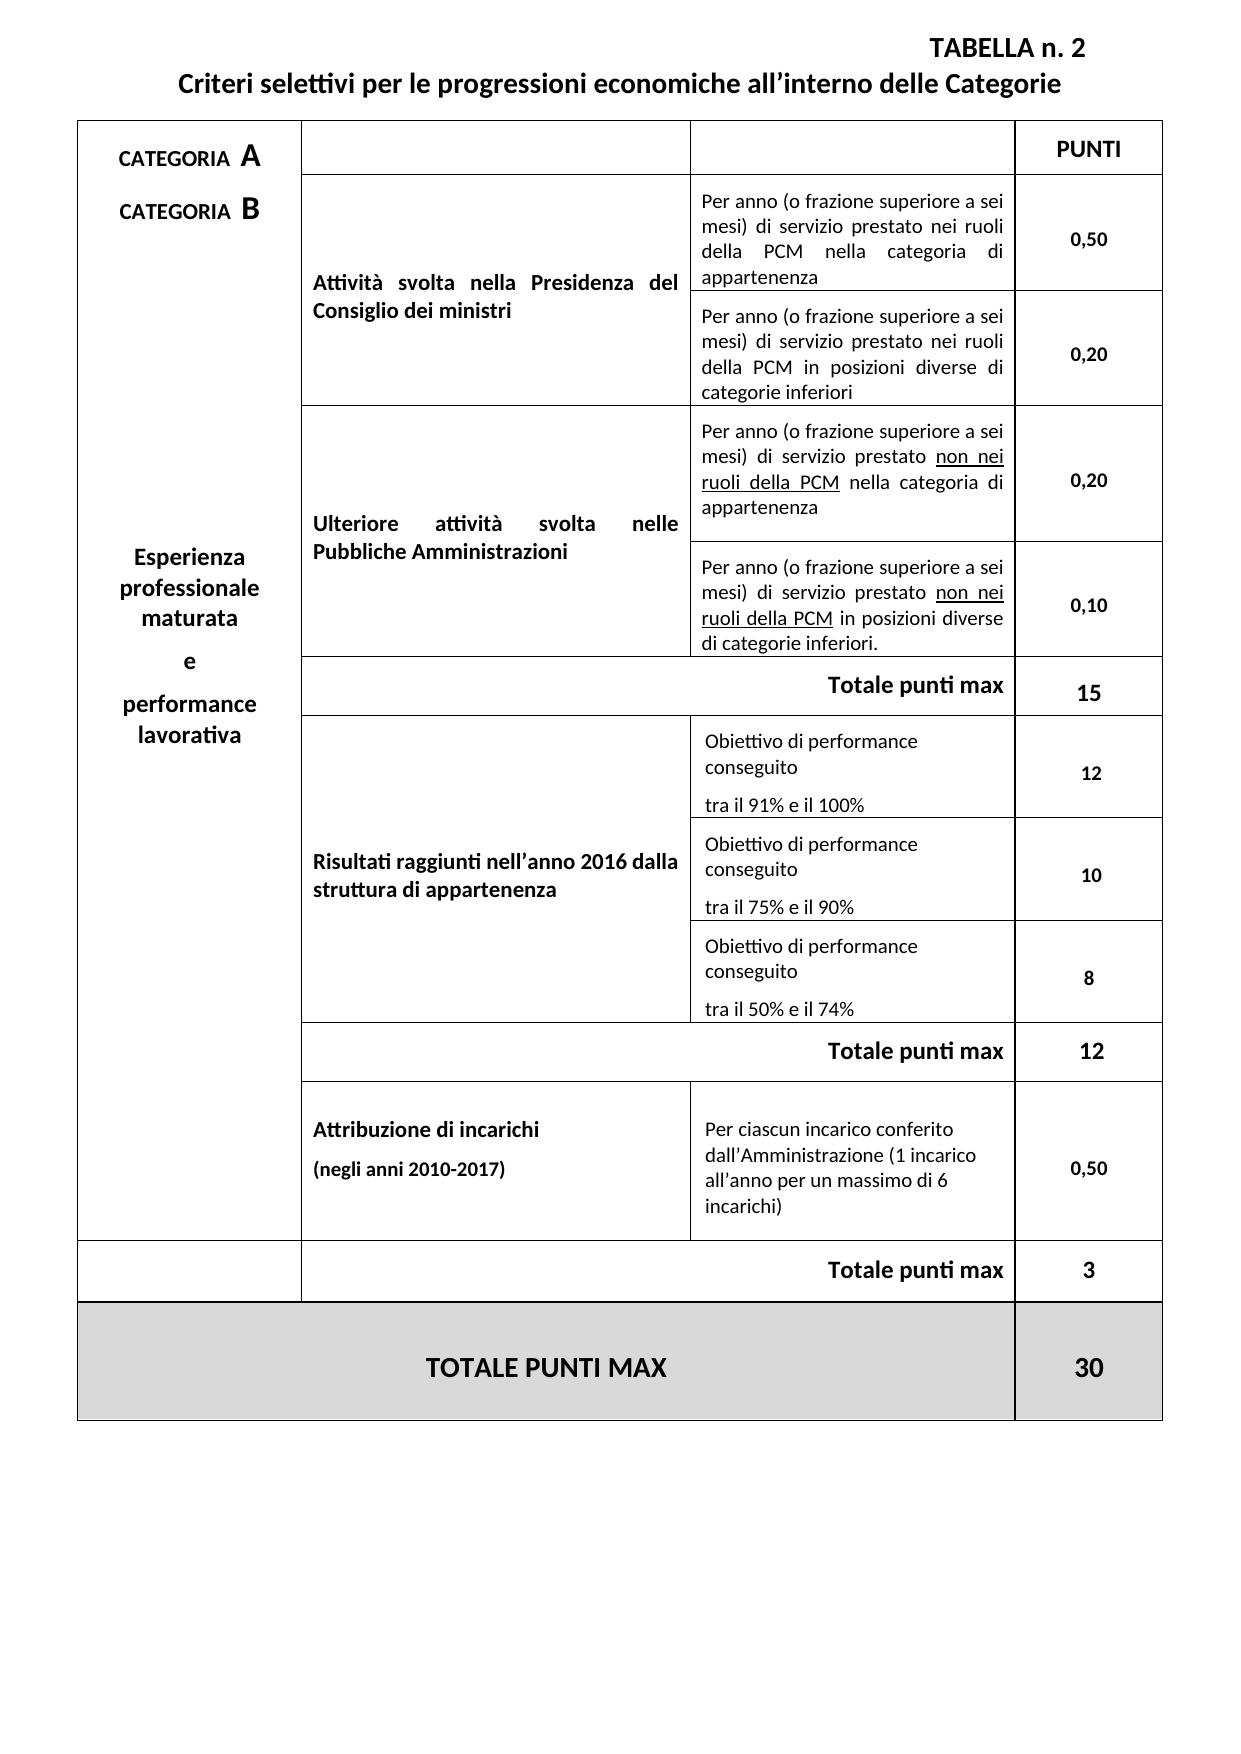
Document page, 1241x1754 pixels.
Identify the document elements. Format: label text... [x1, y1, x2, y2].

table_cell Per anno (o frazione superiore a sei mesi) di servizio prestato non nei ruoli della PCM in posizioni diverse di categorie inferiori. [691, 542, 1014, 656]
table_header [691, 121, 1014, 174]
table_cell [78, 1241, 301, 1301]
table_cell Obiettivo di performance conseguito tra il 75% e il 90% [691, 818, 1014, 919]
table_cell Ulteriore attività svolta nelle Pubbliche Amministrazioni [302, 406, 690, 656]
table_cell 10 [1016, 818, 1162, 919]
table_cell Per ciascun incarico conferito dall’Amministrazione (1 incarico all’anno per un massimo di 6 incarichi) [691, 1082, 1014, 1240]
table_cell Obiettivo di performance conseguito tra il 50% e il 74% [691, 921, 1014, 1022]
table_cell TOTALE PUNTI MAX [78, 1303, 1014, 1419]
table_cell 0,20 [1016, 291, 1162, 405]
table_cell 30 [1016, 1303, 1162, 1419]
table_cell 0,20 [1016, 406, 1162, 541]
table_cell 15 [1016, 657, 1162, 715]
table_header CATEGORIA A CATEGORIA B Esperienza professionale maturata e performance lavorativa [78, 121, 301, 1240]
table_cell 0,50 [1016, 1082, 1162, 1240]
table_cell Risultati raggiunti nell’anno 2016 dalla struttura di appartenenza [302, 716, 690, 1022]
table_cell 12 [1016, 716, 1162, 817]
table_header PUNTI [1016, 121, 1162, 174]
text Criteri selettivi per le progressioni economiche all’interno delle Categorie [118, 65, 1122, 101]
table_cell Per anno (o frazione superiore a sei mesi) di servizio prestato non nei ruoli della PCM nella categoria di appartenenza [691, 406, 1014, 541]
table_cell 3 [1016, 1241, 1162, 1301]
table_cell Attribuzione di incarichi (negli anni 2010-2017) [302, 1082, 690, 1240]
table_cell Totale punti max [302, 657, 1014, 715]
table_cell Obiettivo di performance conseguito tra il 91% e il 100% [691, 716, 1014, 817]
table_cell Per anno (o frazione superiore a sei mesi) di servizio prestato nei ruoli della PCM in posizioni diverse di categorie inferiori [691, 291, 1014, 405]
table_cell 0,10 [1016, 542, 1162, 656]
table_cell Totale punti max [302, 1023, 1014, 1081]
table_cell 8 [1016, 921, 1162, 1022]
table_cell 0,50 [1016, 175, 1162, 289]
text TABELLA n. 2 [929, 29, 1122, 65]
table_header [302, 121, 690, 174]
table_cell Per anno (o frazione superiore a sei mesi) di servizio prestato nei ruoli della PCM nella categoria di appartenenza [691, 175, 1014, 289]
table_cell Attività svolta nella Presidenza del Consiglio dei ministri [302, 175, 690, 405]
table_cell 12 [1016, 1023, 1162, 1081]
table_cell Totale punti max [302, 1241, 1014, 1301]
